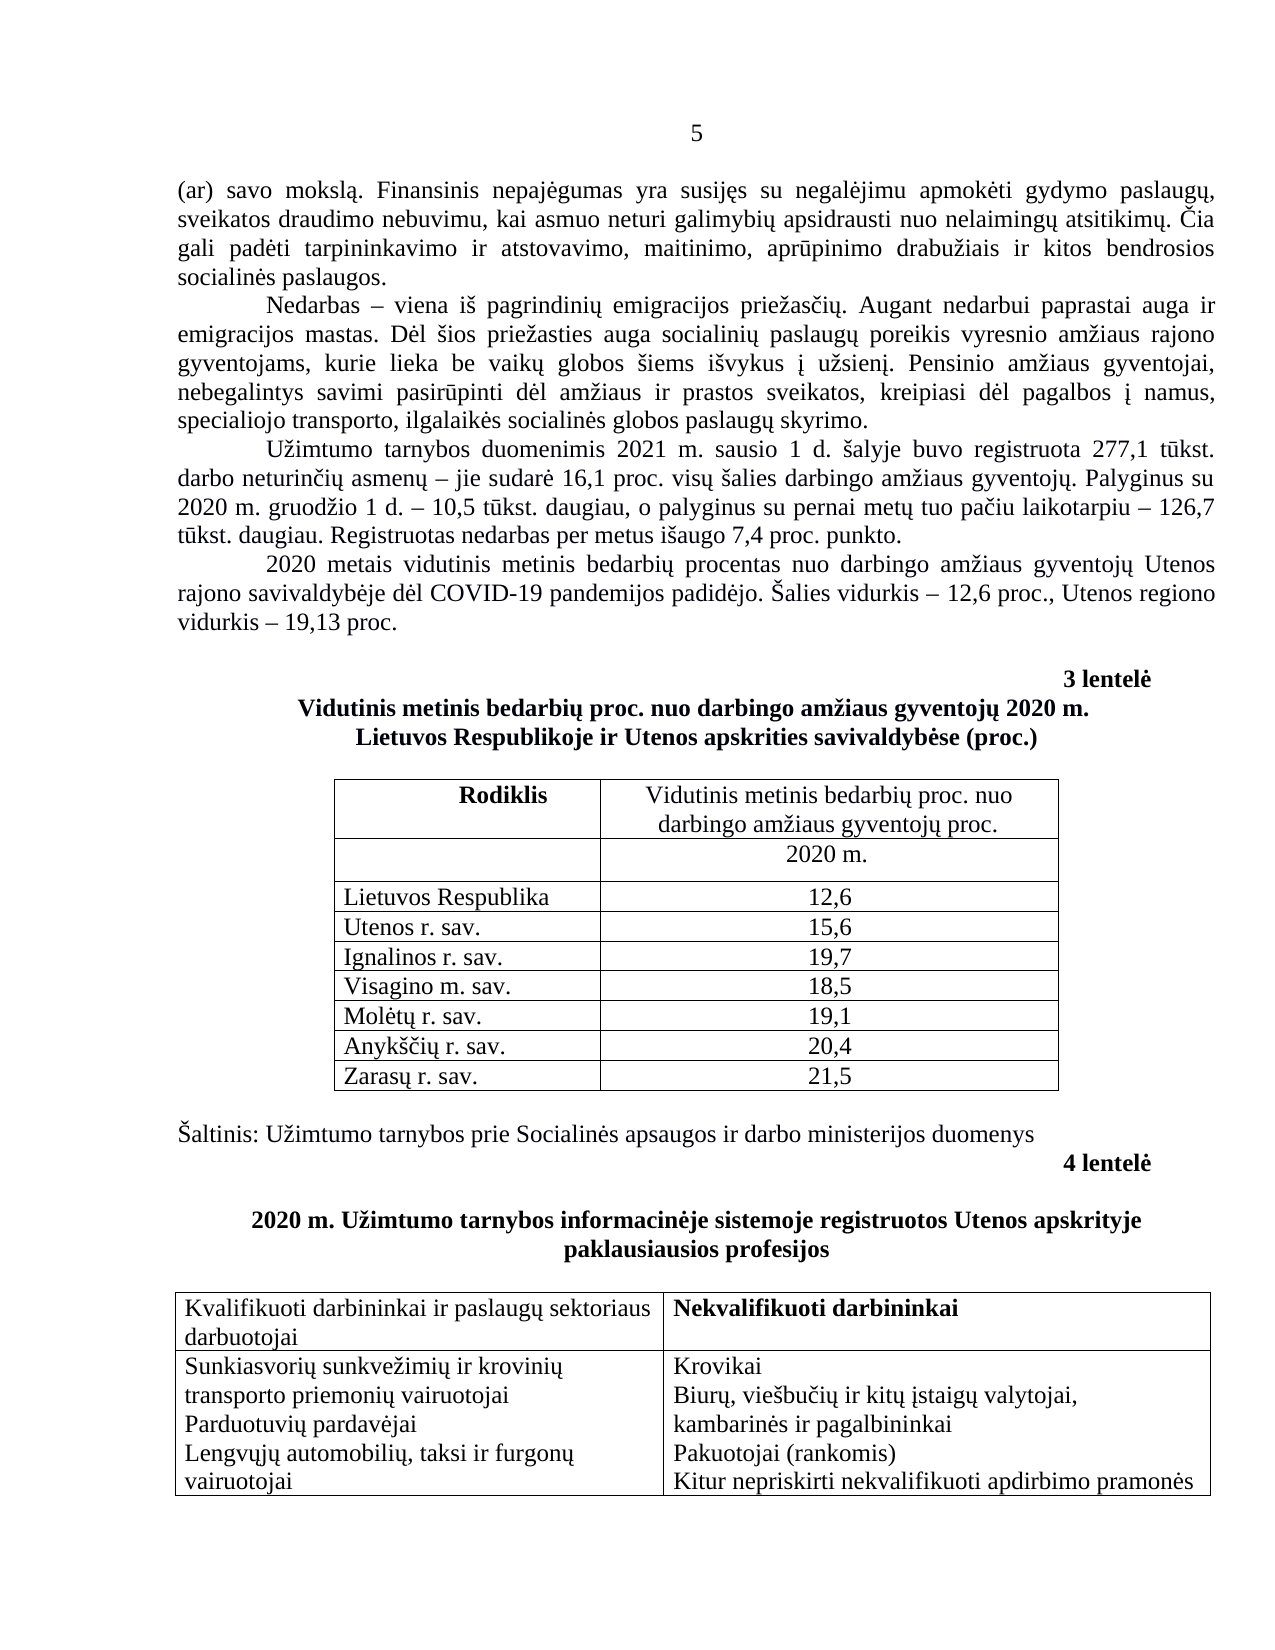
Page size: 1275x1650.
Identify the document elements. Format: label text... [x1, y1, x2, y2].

text Vidutinis metinis bedarbių proc. nuo darbingo amžiaus gyventojų 2020 m. [177, 693, 1216, 722]
table_cell Zarasų r. sav. [335, 1061, 600, 1089]
text 2020 metais vidutinis metinis bedarbių procentas nuo darbingo amžiaus gyventojų Utenos rajono savivaldybėje dėl COVID-19 pandemijos padidėjo. Šalies vidurkis – 12,6 proc., Utenos regiono vidurkis – 19,13 proc. [177, 549, 1216, 636]
text 3 lentelė [177, 664, 1216, 693]
table_cell 21,5 [601, 1061, 1058, 1089]
table_cell 15,6 [601, 912, 1058, 941]
table_cell Molėtų r. sav. [335, 1001, 600, 1030]
table_cell 12,6 [601, 882, 1058, 911]
table_cell Sunkiasvorių sunkvežimių ir krovinių transporto priemonių vairuotojai Parduotuvių pardavėjai Lengvųjų automobilių, taksi ir furgonų vairuotojai [176, 1351, 663, 1495]
table_cell Ignalinos r. sav. [335, 942, 600, 970]
table_header Rodiklis [335, 780, 600, 838]
text (ar) savo mokslą. Finansinis nepajėgumas yra susijęs su negalėjimu apmokėti gydymo paslaugų, sveikatos draudimo nebuvimu, kai asmuo neturi galimybių apsidrausti nuo nelaimingų atsitikimų. Čia gali padėti tarpininkavimo ir atstovavimo, maitinimo, aprūpinimo drabužiais ir kitos bendrosios socialinės paslaugos. [177, 176, 1216, 291]
text Lietuvos Respublikoje ir Utenos apskrities savivaldybėse (proc.) [177, 722, 1216, 751]
table_header Nekvalifikuoti darbininkai [664, 1293, 1210, 1350]
table_cell 19,7 [601, 942, 1058, 970]
table_cell 19,1 [601, 1001, 1058, 1030]
table_cell Visagino m. sav. [335, 971, 600, 1000]
table_cell [335, 839, 600, 881]
table_header Vidutinis metinis bedarbių proc. nuo darbingo amžiaus gyventojų proc. [601, 780, 1058, 838]
table_header Kvalifikuoti darbininkai ir paslaugų sektoriaus darbuotojai [176, 1293, 663, 1350]
table_cell 18,5 [601, 971, 1058, 1000]
text 2020 m. Užimtumo tarnybos informacinėje sistemoje registruotos Utenos apskrityje paklausiausios profesijos [177, 1206, 1216, 1263]
table_cell Krovikai Biurų, viešbučių ir kitų įstaigų valytojai, kambarinės ir pagalbininkai Pakuotojai (rankomis) Kitur nepriskirti nekvalifikuoti apdirbimo pramonės [664, 1351, 1210, 1495]
table_cell Lietuvos Respublika [335, 882, 600, 911]
text Nedarbas – viena iš pagrindinių emigracijos priežasčių. Augant nedarbui paprastai auga ir emigracijos mastas. Dėl šios priežasties auga socialinių paslaugų poreikis vyresnio amžiaus rajono gyventojams, kurie lieka be vaikų globos šiems išvykus į užsienį. Pensinio amžiaus gyventojai, nebegalintys savimi pasirūpinti dėl amžiaus ir prastos sveikatos, kreipiasi dėl pagalbos į namus, specialiojo transporto, ilgalaikės socialinės globos paslaugų skyrimo. [177, 291, 1216, 434]
table_cell Utenos r. sav. [335, 912, 600, 941]
table_cell 20,4 [601, 1031, 1058, 1060]
text Užimtumo tarnybos duomenimis 2021 m. sausio 1 d. šalyje buvo registruota 277,1 tūkst. darbo neturinčių asmenų – jie sudarė 16,1 proc. visų šalies darbingo amžiaus gyventojų. Palyginus su 2020 m. gruodžio 1 d. – 10,5 tūkst. daugiau, o palyginus su pernai metų tuo pačiu laikotarpiu – 126,7 tūkst. daugiau. Registruotas nedarbas per metus išaugo 7,4 proc. punkto. [177, 434, 1216, 549]
table_cell Anykščių r. sav. [335, 1031, 600, 1060]
text Šaltinis: Užimtumo tarnybos prie Socialinės apsaugos ir darbo ministerijos duomenys [177, 1119, 1216, 1148]
text 4 lentelė [177, 1148, 1216, 1177]
table_cell 2020 m. [601, 839, 1058, 881]
